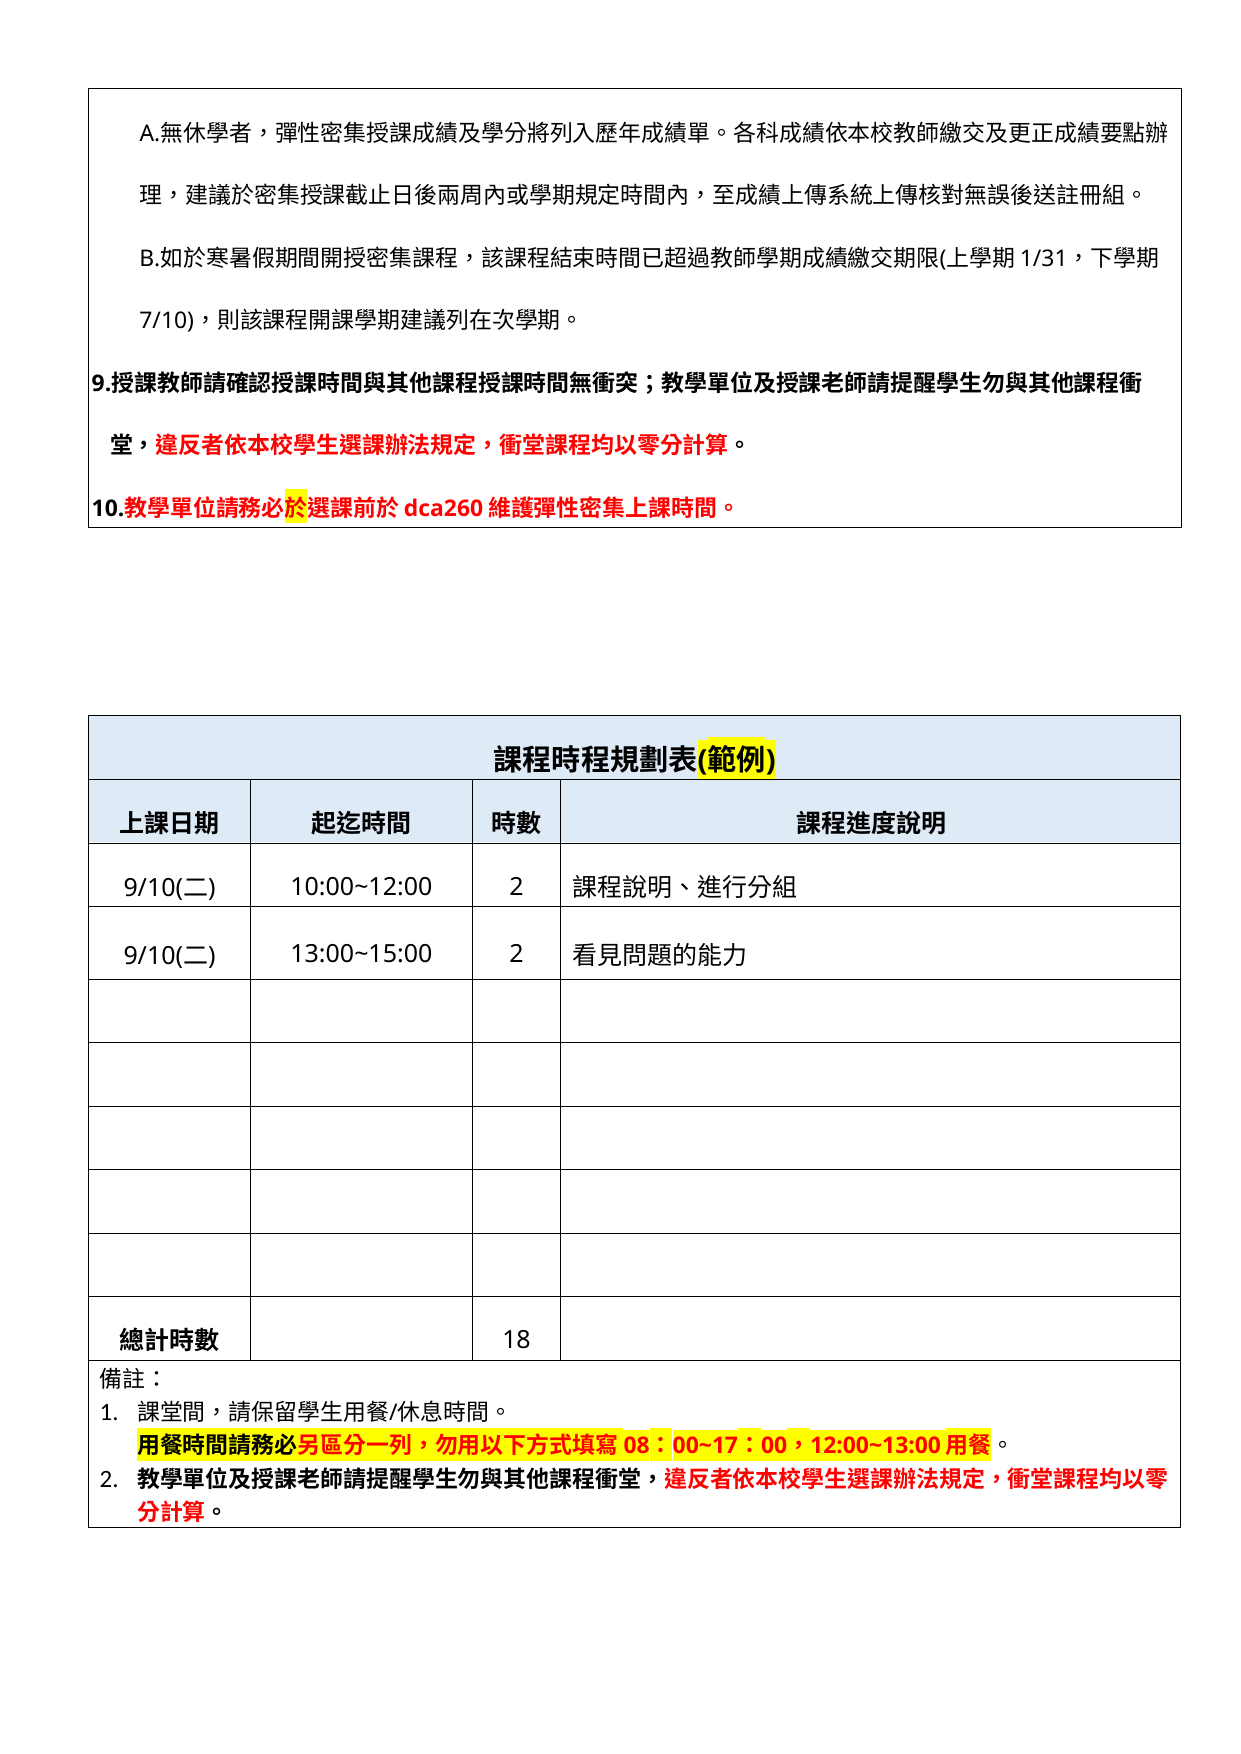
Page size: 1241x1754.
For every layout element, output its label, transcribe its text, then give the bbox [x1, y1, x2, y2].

table_cell [251, 980, 472, 1042]
table_cell [561, 1043, 1180, 1106]
table_cell [251, 1297, 472, 1360]
table_cell 2 [473, 844, 560, 906]
table_cell [89, 1170, 250, 1233]
table_cell 18 [473, 1297, 560, 1360]
table_cell [251, 1170, 472, 1233]
table_cell 課程進度說明 [561, 780, 1180, 842]
table_cell [473, 1234, 560, 1296]
table_cell 上課日期 [89, 780, 250, 842]
table_cell 總計時數 [89, 1297, 250, 1360]
table_cell 9/10(二) [89, 844, 250, 906]
table_cell 9/10(二) [89, 907, 250, 978]
table_cell 備註： 課堂間，請保留學生用餐/休息時間。 用餐時間請務必另區分一列，勿用以下方式填寫 08：00~17：00，12:00~13:00用餐。 教學單位及授課老師請提醒學生勿與其他課程衝堂，違反者依本校學生選課辦法規定，衝堂課程均以零分計算。 [89, 1361, 1180, 1527]
table_cell 2 [473, 907, 560, 978]
table_cell [473, 1107, 560, 1169]
table_cell [473, 980, 560, 1042]
table_cell [251, 1234, 472, 1296]
table_cell 看見問題的能力 [561, 907, 1180, 978]
table_cell A.無休學者，彈性密集授課成績及學分將列入歷年成績單。各科成績依本校教師繳交及更正成績要點辦理，建議於密集授課截止日後兩周內或學期規定時間內，至成績上傳系統上傳核對無誤後送註冊組。 B.如於寒暑假期間開授密集課程，該課程結束時間已超過教師學期成績繳交期限(上學期1/31，下學期7/10)，則該課程開課學期建議列在次學期。 9.授課教師請確認授課時間與其他課程授課時間無衝突；教學單位及授課老師請提醒學生勿與其他課程衝堂，違反者依本校學生選課辦法規定，衝堂課程均以零分計算。 10.教學單位請務必於選課前於dca260維護彈性密集上課時間。 [89, 89, 1181, 527]
table_cell 10:00~12:00 [251, 844, 472, 906]
table_cell [251, 1043, 472, 1106]
table_cell [561, 1107, 1180, 1169]
table_cell [561, 1234, 1180, 1296]
table_cell [473, 1170, 560, 1233]
table_cell [89, 1234, 250, 1296]
table_cell [89, 1043, 250, 1106]
table_cell 13:00~15:00 [251, 907, 472, 978]
table_cell 課程說明、進行分組 [561, 844, 1180, 906]
table_cell [561, 980, 1180, 1042]
table_cell [89, 980, 250, 1042]
table_cell [561, 1170, 1180, 1233]
table_cell [473, 1043, 560, 1106]
table_cell 時數 [473, 780, 560, 842]
table_cell [561, 1297, 1180, 1360]
table_header 課程時程規劃表(範例) [89, 716, 1180, 779]
table_cell 起迄時間 [251, 780, 472, 842]
table_cell [251, 1107, 472, 1169]
table_cell [89, 1107, 250, 1169]
